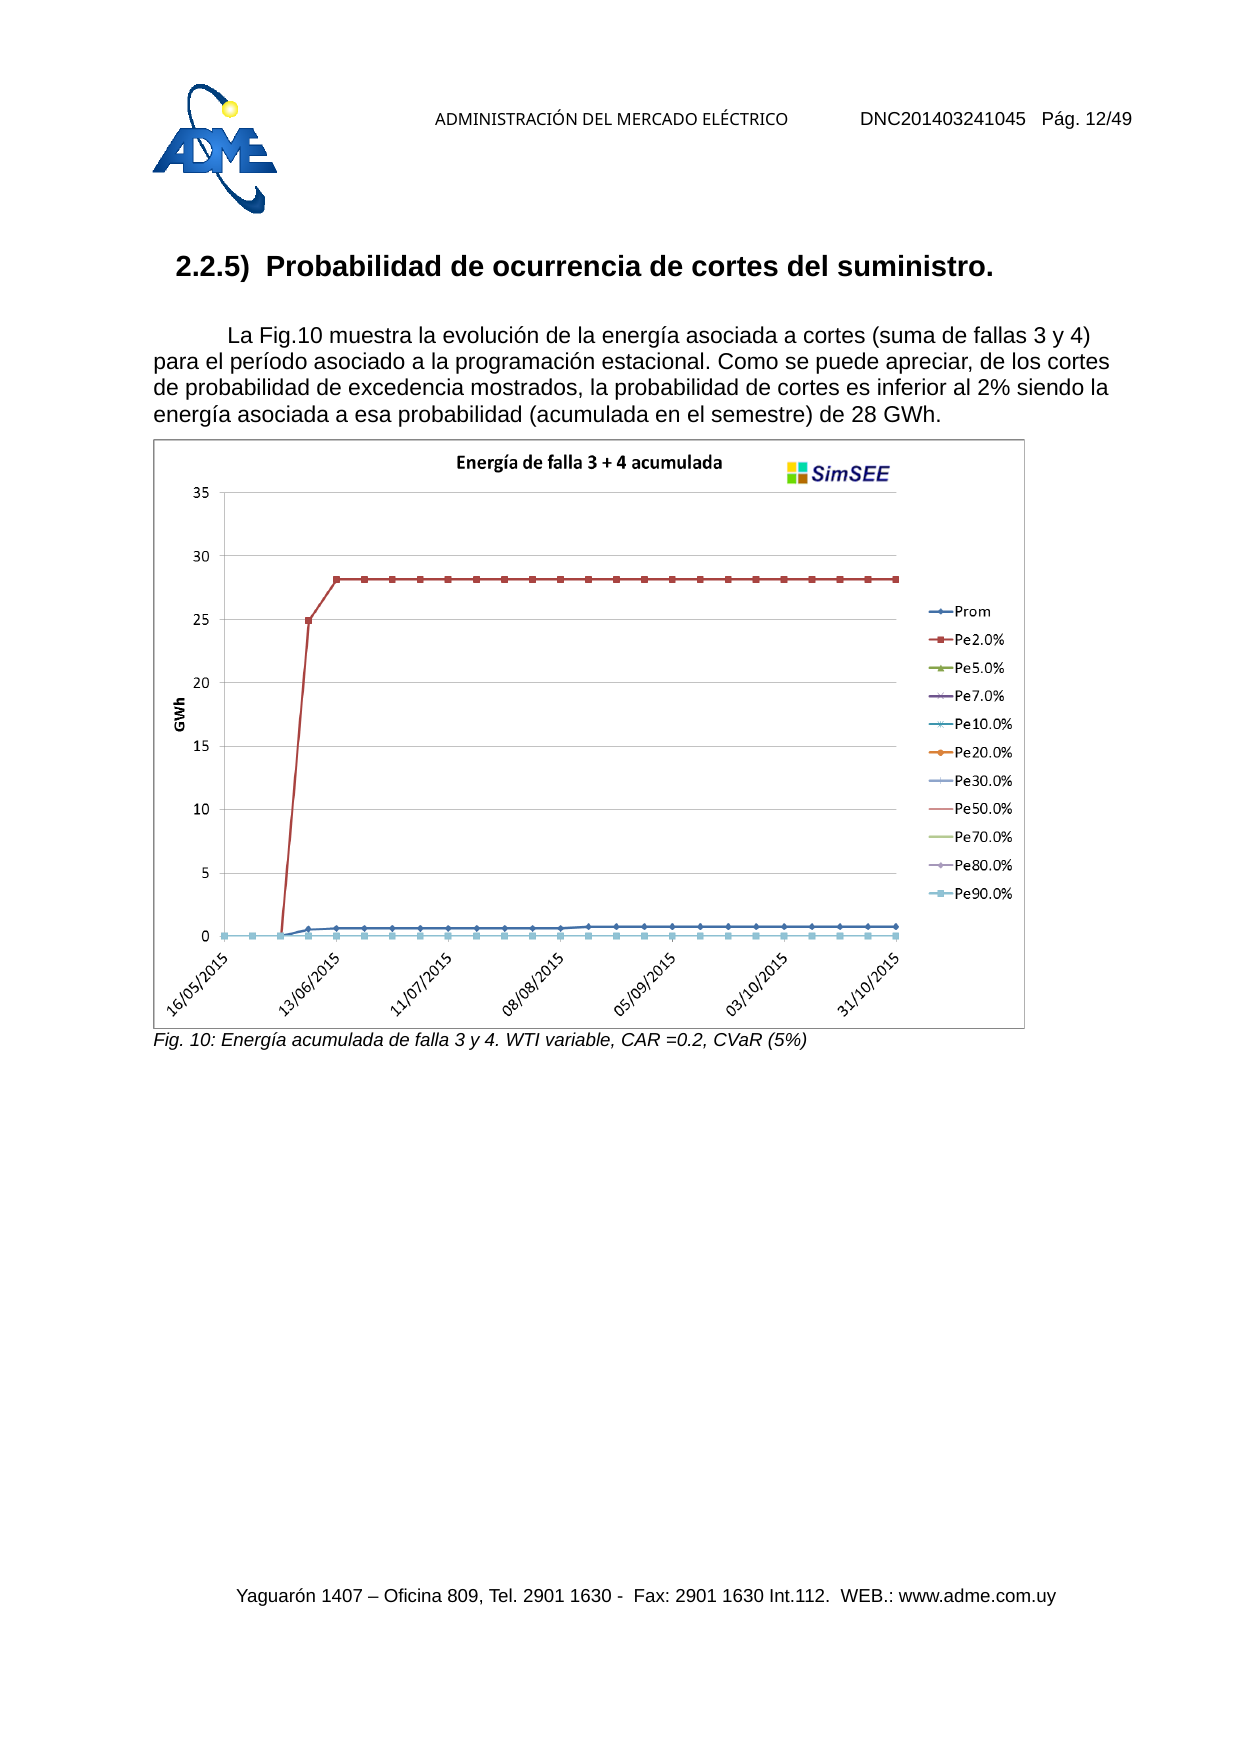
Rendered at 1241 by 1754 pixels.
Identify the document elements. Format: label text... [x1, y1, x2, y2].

text La Fig.10 muestra la evolución de la energía asociada a cortes (suma de fallas 3 y 4) para el período asociado a la programación estacional. Como se puede apreciar, de los cortes de probabilidad de excedencia mostrados, la probabilidad de cortes es inferior al 2% siendo la energía asociada a esa probabilidad (acumulada en el semestre) de 28 GWh. [153, 322, 1139, 427]
subtitle Probabilidad de ocurrencia de cortes del suministro. [167, 249, 1139, 283]
text Fig. 10: Energía acumulada de falla 3 y 4. WTI variable, CAR =0.2, CVaR (5%) [153, 1029, 1025, 1051]
picture [152, 84, 281, 216]
picture [153, 439, 1025, 1029]
